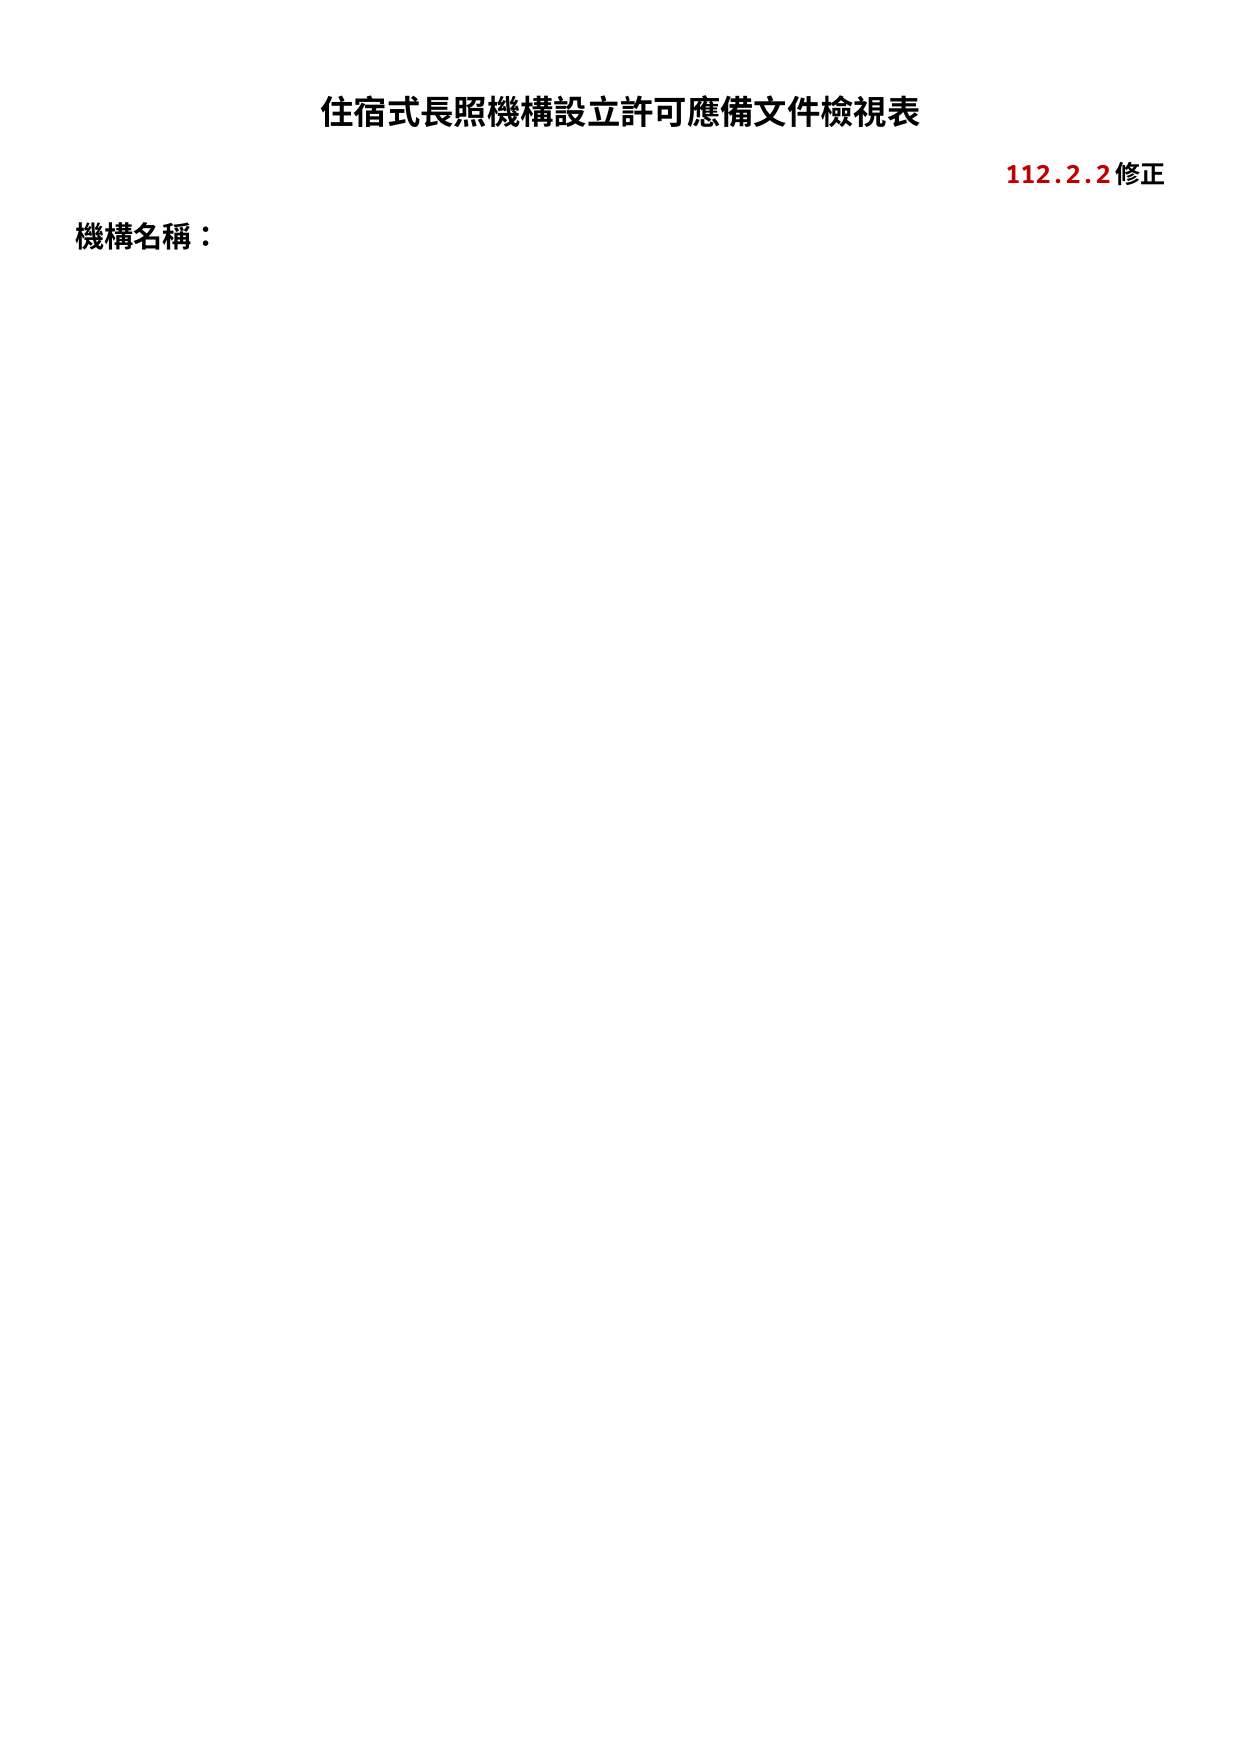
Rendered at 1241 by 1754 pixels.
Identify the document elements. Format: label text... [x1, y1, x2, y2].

text 住宿式長照機構設立許可應備文件檢視表 [75, 68, 1165, 131]
text 112.2.2修正 [104, 131, 1165, 193]
text 機構名稱： [75, 193, 1165, 256]
